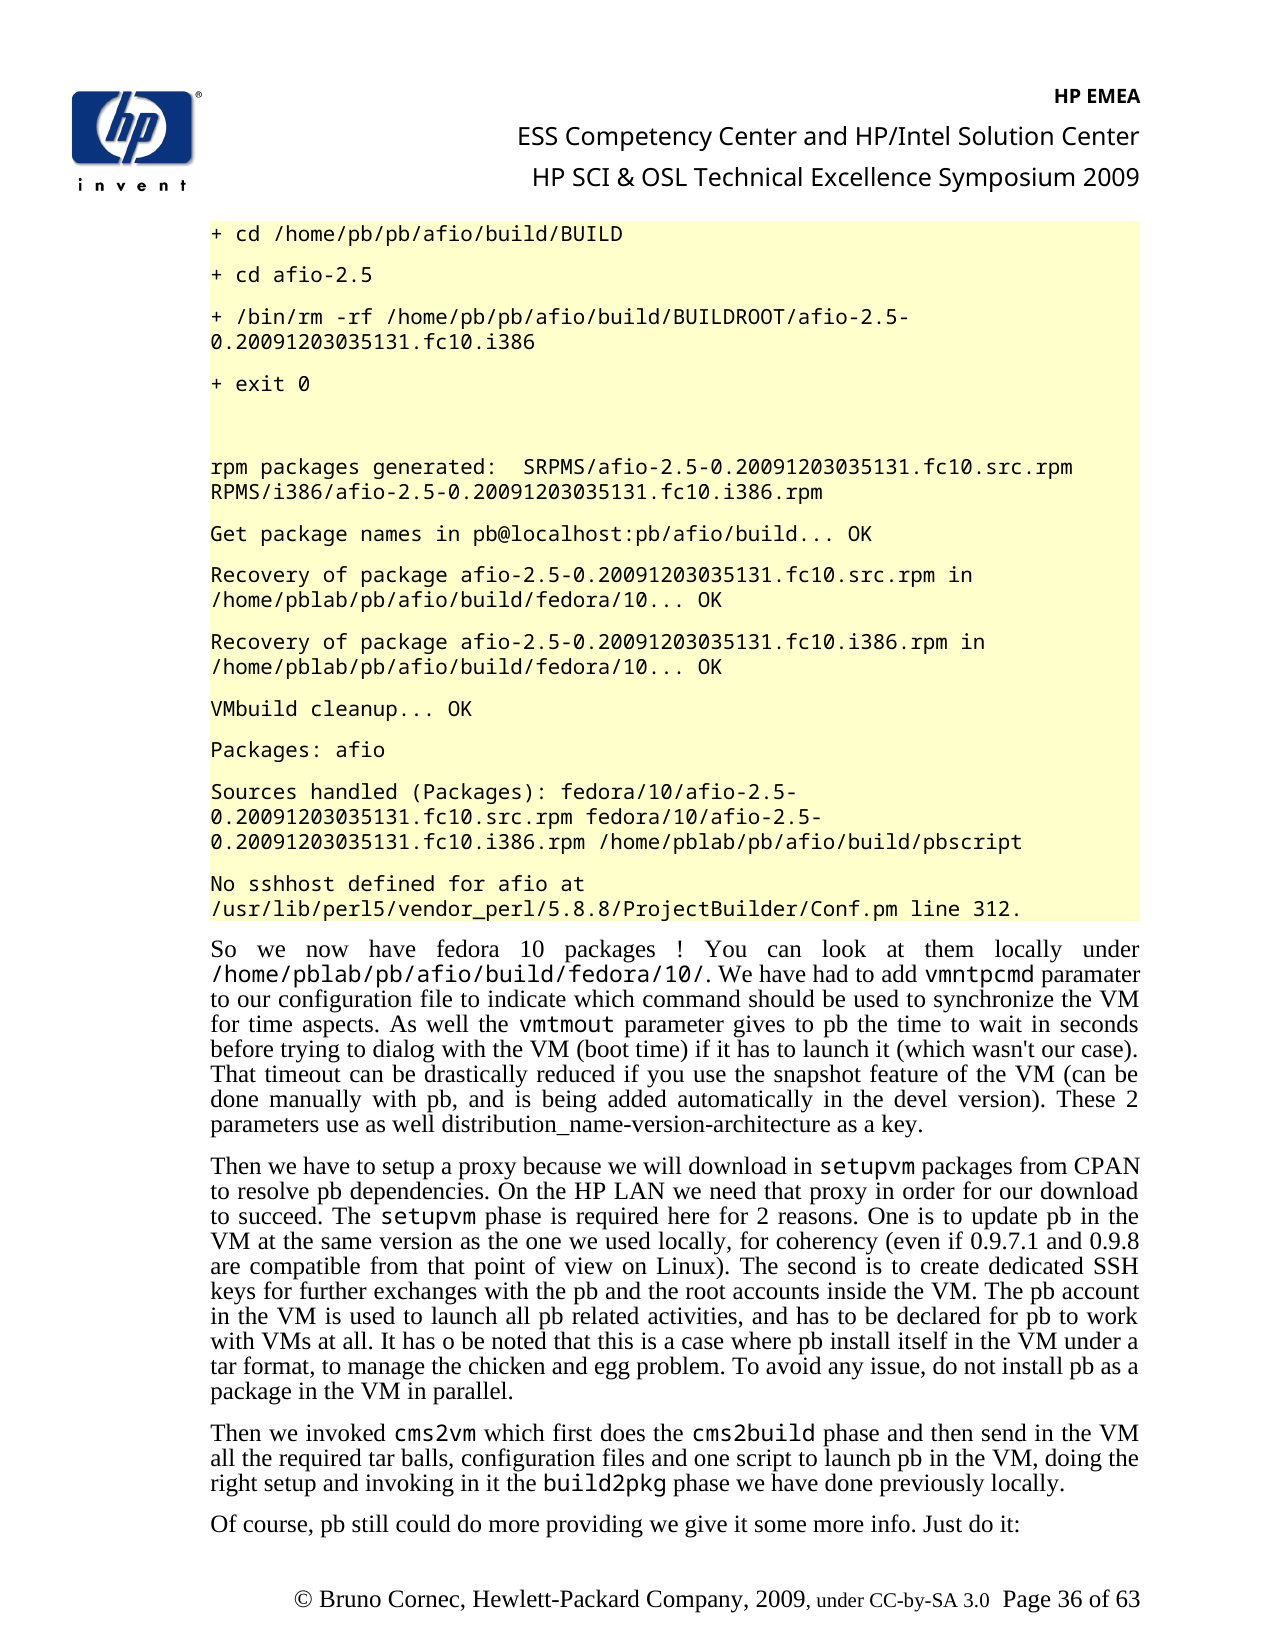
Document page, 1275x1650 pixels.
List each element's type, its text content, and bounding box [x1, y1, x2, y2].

text Sources handled (Packages): fedora/10/afio-2.5-0.20091203035131.fc10.src.rpm fedora/10/afio-2.5-0.20091203035131.fc10.i386.rpm /home/pblab/pb/afio/build/pbscript [210, 779, 1140, 854]
text + exit 0 [210, 371, 1140, 396]
text + cd afio-2.5 [210, 263, 1140, 288]
text Then we have to setup a proxy because we will download in setupvm packages from CPAN to resolve pb dependencies. On the HP LAN we need that proxy in order for our download to succeed. The setupvm phase is required here for 2 reasons. One is to update pb in the VM at the same version as the one we used locally, for coherency (even if 0.9.7.1 and 0.9.8 are compatible from that point of view on Linux). The second is to create dedicated SSH keys for further exchanges with the pb and the root accounts inside the VM. The pb account in the VM is used to launch all pb related activities, and has to be declared for pb to work with VMs at all. It has o be noted that this is a case where pb install itself in the VM under a tar format, to manage the chicken and egg problem. To avoid any issue, do not install pb as a package in the VM in parallel. [210, 1154, 1140, 1404]
text + /bin/rm -rf /home/pb/pb/afio/build/BUILDROOT/afio-2.5-0.20091203035131.fc10.i386 [210, 304, 1140, 354]
text rpm packages generated: SRPMS/afio-2.5-0.20091203035131.fc10.src.rpm RPMS/i386/afio-2.5-0.20091203035131.fc10.i386.rpm [210, 454, 1140, 504]
text Then we invoked cms2vm which first does the cms2build phase and then send in the VM all the required tar balls, configuration files and one script to launch pb in the VM, doing the right setup and invoking in it the build2pkg phase we have done previously locally. [210, 1421, 1140, 1496]
text VMbuild cleanup... OK [210, 696, 1140, 721]
text + cd /home/pb/pb/afio/build/BUILD [210, 221, 1140, 246]
text Packages: afio [210, 738, 1140, 763]
text Recovery of package afio-2.5-0.20091203035131.fc10.src.rpm in /home/pblab/pb/afio/build/fedora/10... OK [210, 563, 1140, 613]
text No sshhost defined for afio at /usr/lib/perl5/vendor_perl/5.8.8/ProjectBuilder/Conf.pm line 312. [210, 871, 1140, 921]
text So we now have fedora 10 packages ! You can look at them locally under /home/pblab/pb/afio/build/fedora/10/. We have had to add vmntpcmd paramater to our configuration file to indicate which command should be used to synchronize the VM for time aspects. As well the vmtmout parameter gives to pb the time to wait in seconds before trying to dialog with the VM (boot time) if it has to launch it (which wasn't our case). That timeout can be drastically reduced if you use the snapshot feature of the VM (can be done manually with pb, and is being added automatically in the devel version). These 2 parameters use as well distribution_name-version-architecture as a key. [210, 938, 1140, 1138]
picture [70, 88, 203, 192]
text Get package names in pb@localhost:pb/afio/build... OK [210, 521, 1140, 546]
text Of course, pb still could do more providing we give it some more info. Just do it: [210, 1513, 1140, 1538]
text Recovery of package afio-2.5-0.20091203035131.fc10.i386.rpm in /home/pblab/pb/afio/build/fedora/10... OK [210, 629, 1140, 679]
